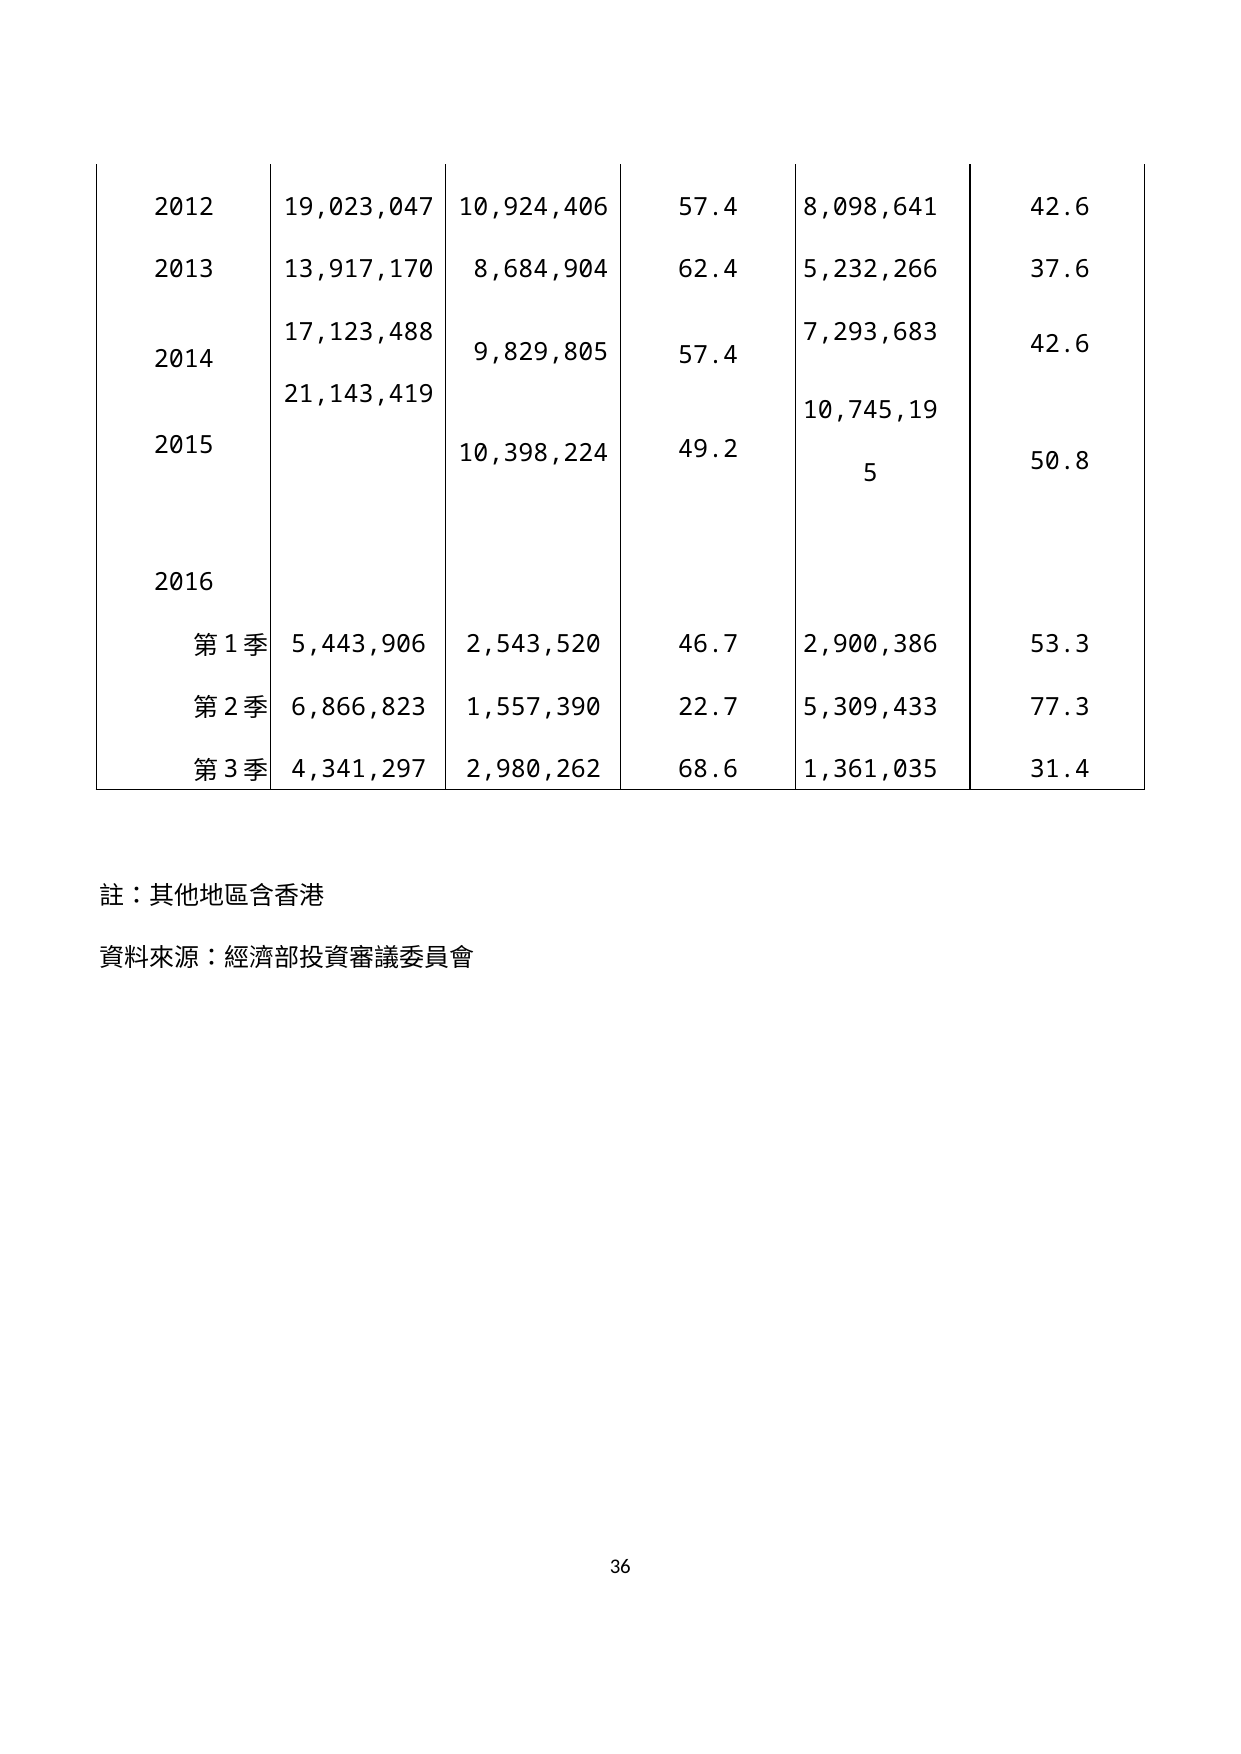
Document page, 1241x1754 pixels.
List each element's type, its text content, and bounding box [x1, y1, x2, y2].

table_cell 2013 [97, 227, 270, 289]
table_cell 9,829,805 10,398,224 [446, 289, 620, 492]
table_cell 2014 2015 [97, 289, 270, 492]
table_cell 19,023,047 [271, 164, 445, 227]
table_cell 7,293,683 10,745,195 [796, 289, 969, 492]
table_cell 13,917,170 [271, 227, 445, 289]
table_cell 46.7 22.7 68.6 [621, 492, 795, 789]
table_cell 2,900,386 5,309,433 1,361,035 [796, 492, 969, 789]
table_cell 57.4 49.2 [621, 289, 795, 492]
table_cell 2012 [97, 164, 270, 227]
table_cell 8,098,641 [796, 164, 969, 227]
text 註：其他地區含香港 [99, 852, 1053, 914]
table_cell 2016 第1季 第2季 第3季 [97, 492, 270, 789]
table_cell 10,924,406 [446, 164, 620, 227]
table_cell 5,443,906 6,866,823 4,341,297 [271, 492, 445, 789]
table_cell 17,123,488 21,143,419 [271, 289, 445, 492]
table_cell 37.6 [971, 227, 1144, 289]
table_cell 53.3 77.3 31.4 [971, 492, 1144, 789]
table_cell 2,543,520 1,557,390 2,980,262 [446, 492, 620, 789]
table_cell 42.6 [971, 164, 1144, 227]
table_cell 42.6 50.8 [971, 289, 1144, 492]
table_cell 57.4 [621, 164, 795, 227]
text 資料來源：經濟部投資審議委員會 [99, 914, 1053, 977]
table_cell 62.4 [621, 227, 795, 289]
table_cell 5,232,266 [796, 227, 969, 289]
table_cell 8,684,904 [446, 227, 620, 289]
